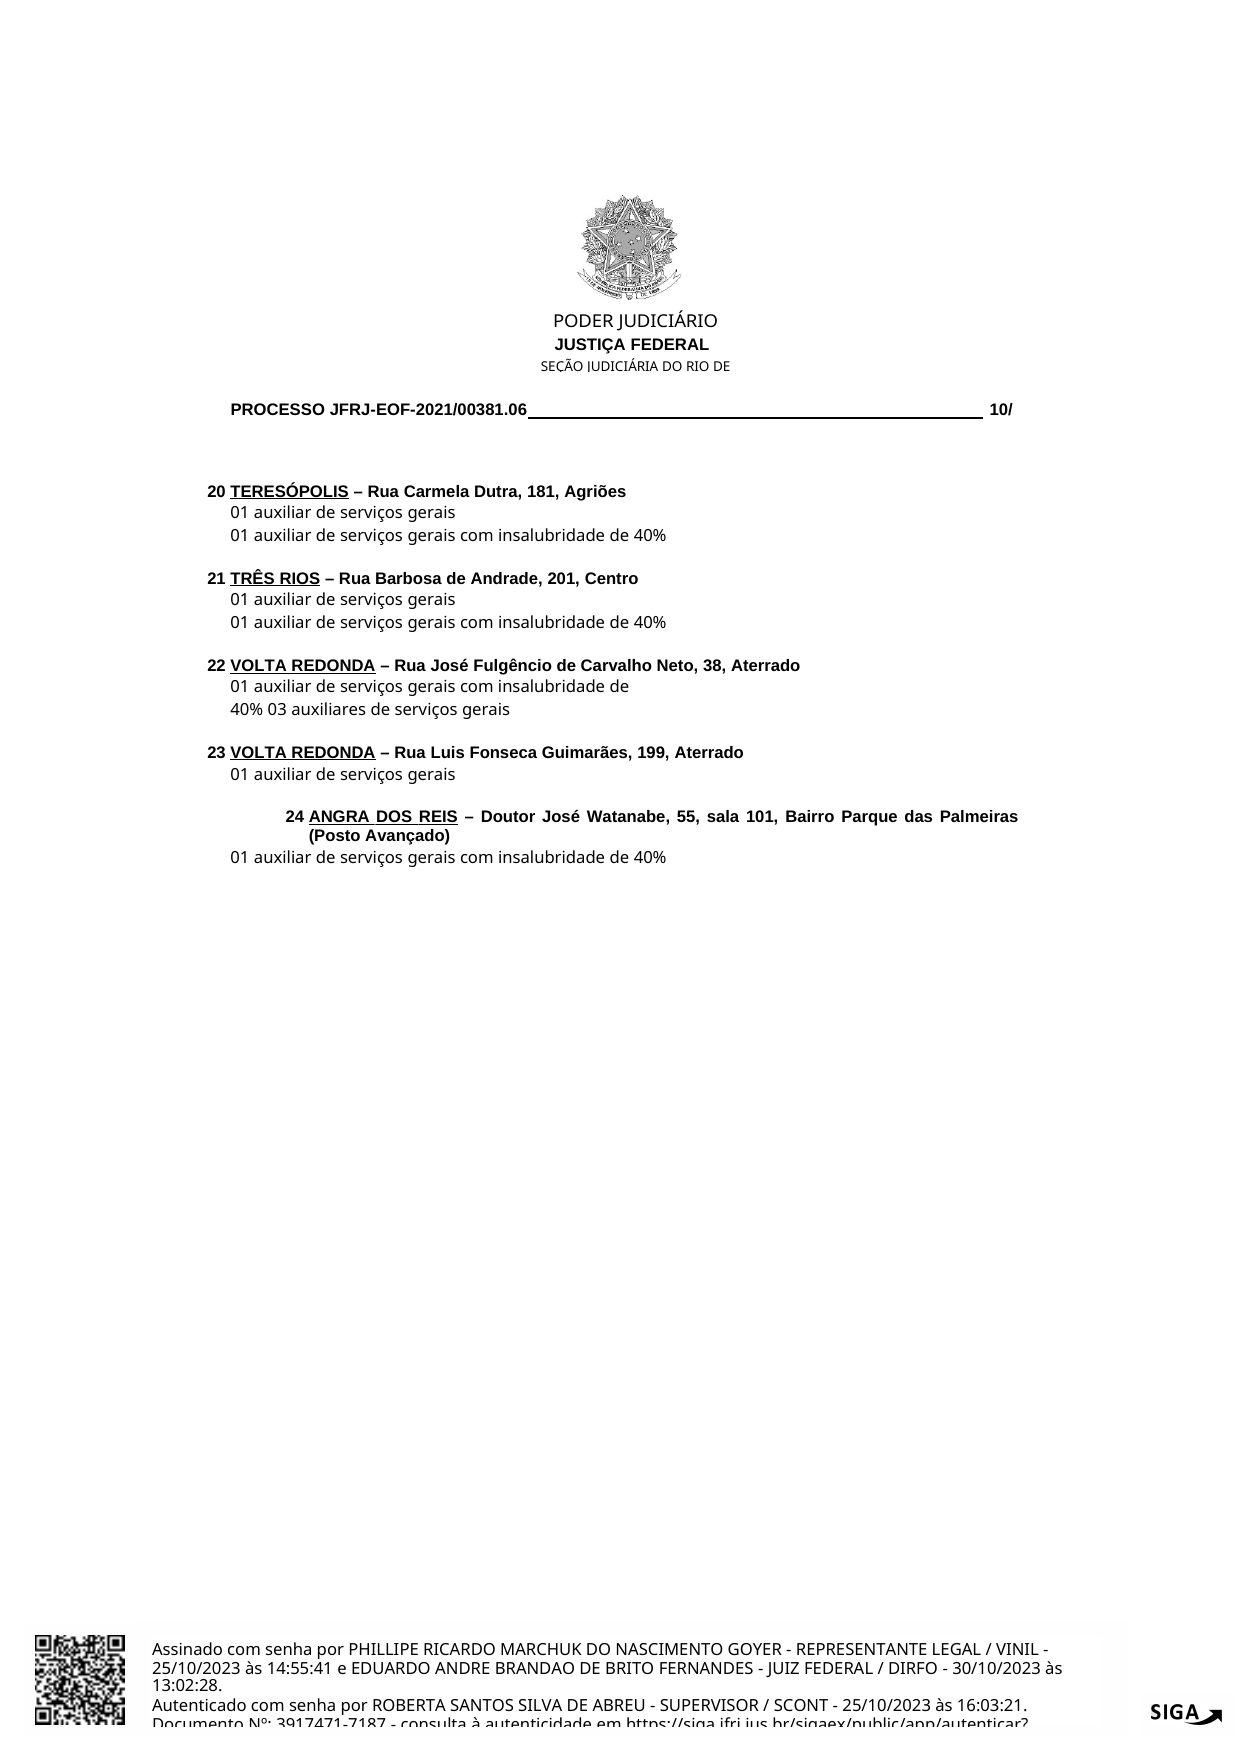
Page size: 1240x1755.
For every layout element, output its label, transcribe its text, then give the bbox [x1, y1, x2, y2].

list TERESÓPOLIS – Rua Carmela Dutra, 181, Agriões [207, 482, 1239, 501]
text 01 auxiliar de serviços gerais com insalubridade de 40% [230, 524, 1239, 547]
text 01 auxiliar de serviços gerais com insalubridade de 40% [230, 846, 1239, 868]
text 01 auxiliar de serviços gerais com insalubridade de 40% 03 auxiliares de serviços gerais [230, 675, 646, 720]
list ANGRA DOS REIS – Doutor José Watanabe, 55, sala 101, Bairro Parque das Palmeiras (Posto Avançado) [285, 807, 1033, 845]
text 01 auxiliar de serviços gerais [230, 762, 1239, 785]
list VOLTA REDONDA – Rua Luis Fonseca Guimarães, 199, Aterrado [207, 743, 1239, 762]
list VOLTA REDONDA – Rua José Fulgêncio de Carvalho Neto, 38, Aterrado [207, 656, 1239, 675]
text 01 auxiliar de serviços gerais com insalubridade de 40% [230, 611, 1239, 633]
text 01 auxiliar de serviços gerais [230, 501, 1239, 524]
text 01 auxiliar de serviços gerais [230, 588, 1239, 611]
list TRÊS RIOS – Rua Barbosa de Andrade, 201, Centro [207, 569, 1239, 588]
